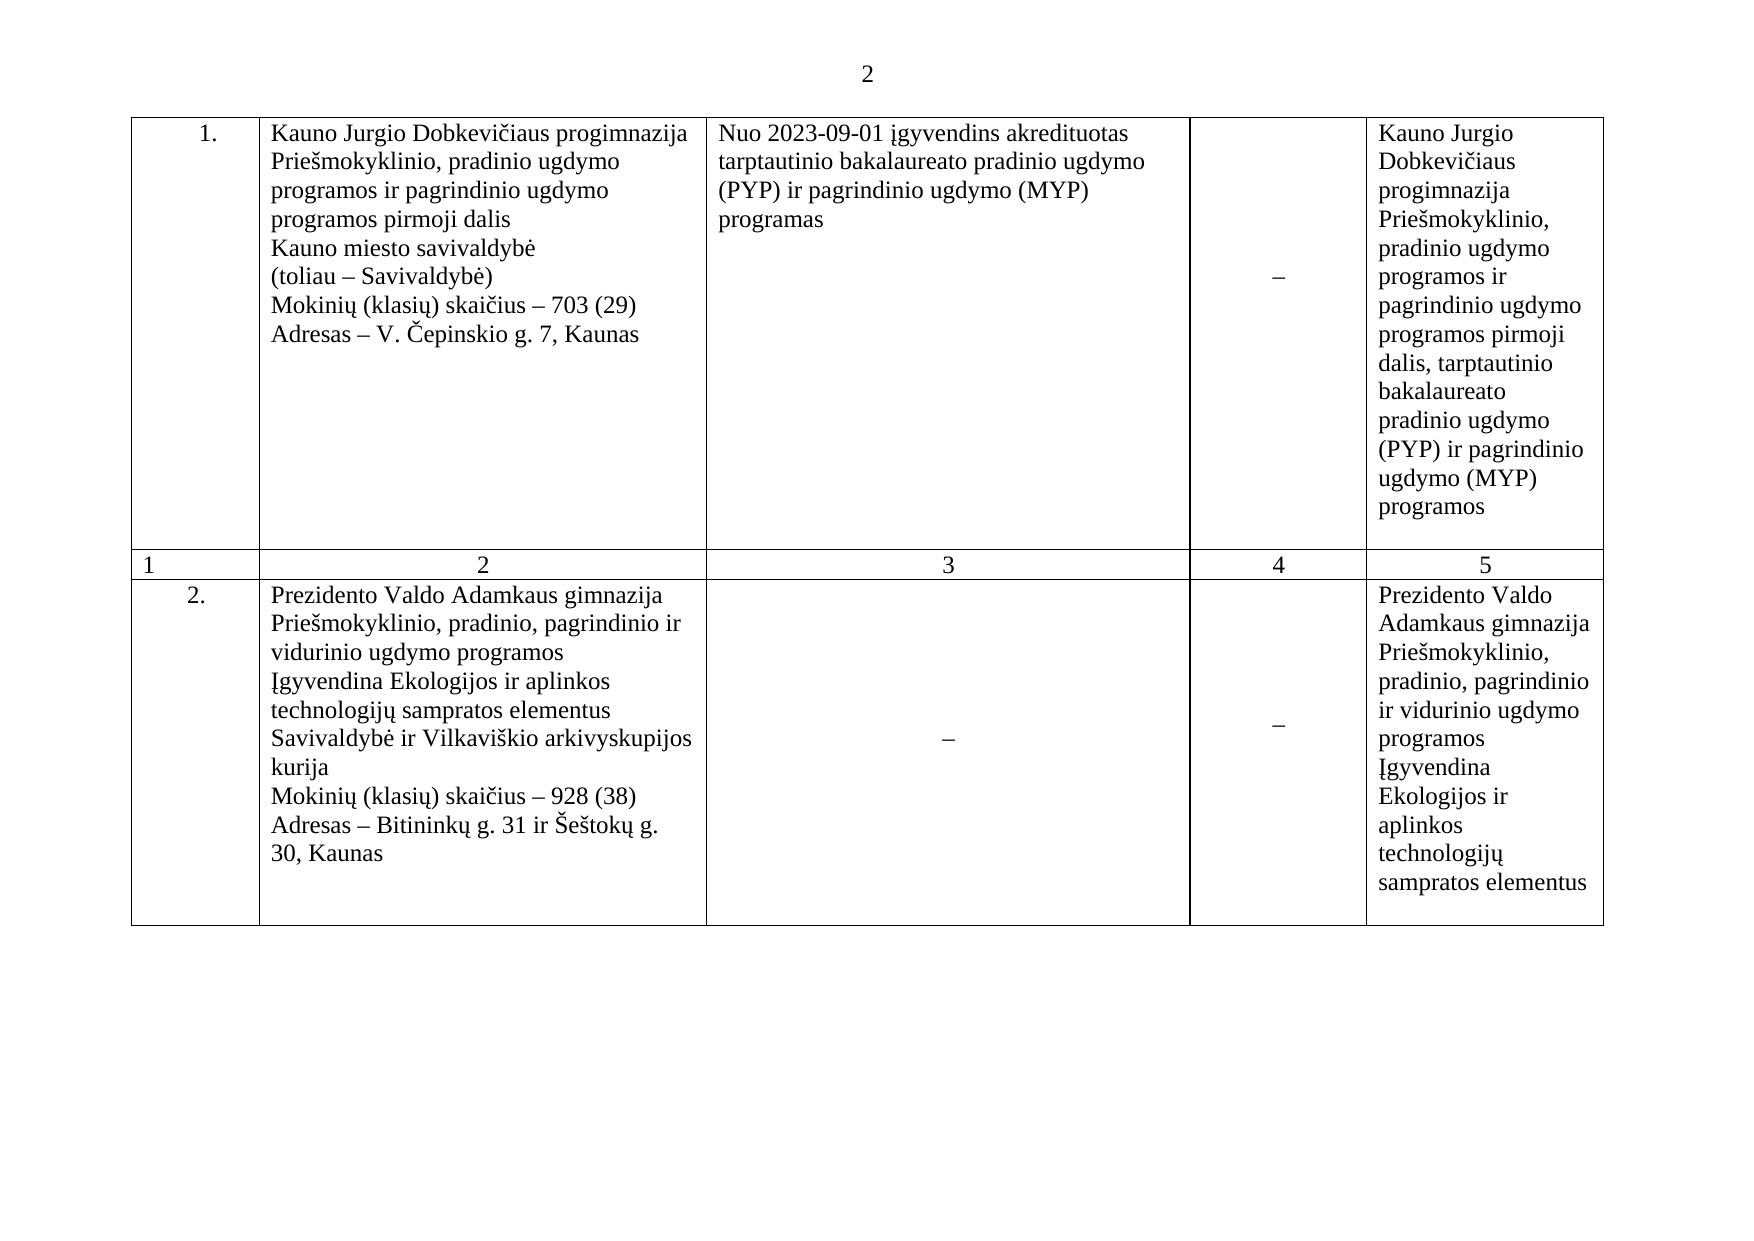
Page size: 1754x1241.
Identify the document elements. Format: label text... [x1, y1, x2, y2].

table_cell 1 [132, 550, 259, 579]
table_cell Nuo 2023-09-01 įgyvendins akredituotas tarptautinio bakalaureato pradinio ugdymo (PYP) ir pagrindinio ugdymo (MYP) programas [707, 118, 1189, 549]
table_cell 4 [1191, 550, 1366, 579]
table_cell – [707, 580, 1189, 925]
table_cell Prezidento Valdo Adamkaus gimnazija Priešmokyklinio, pradinio, pagrindinio ir vidurinio ugdymo programos Įgyvendina Ekologijos ir aplinkos technologijų sampratos elementus Savivaldybė ir Vilkaviškio arkivyskupijos kurija Mokinių (klasių) skaičius – 928 (38) Adresas – Bitininkų g. 31 ir Šeštokų g. 30, Kaunas [260, 580, 706, 925]
table_cell Kauno Jurgio Dobkevičiaus progimnazija Priešmokyklinio, pradinio ugdymo programos ir pagrindinio ugdymo programos pirmoji dalis, tarptautinio bakalaureato pradinio ugdymo (PYP) ir pagrindinio ugdymo (MYP) programos [1367, 118, 1603, 549]
table_cell 5 [1367, 550, 1603, 579]
table_cell – [1191, 118, 1366, 549]
table_cell 1. [132, 118, 259, 549]
table_cell – [1191, 580, 1366, 925]
table_cell 3 [707, 550, 1189, 579]
table_cell Kauno Jurgio Dobkevičiaus progimnazija Priešmokyklinio, pradinio ugdymo programos ir pagrindinio ugdymo programos pirmoji dalis Kauno miesto savivaldybė (toliau – Savivaldybė) Mokinių (klasių) skaičius – 703 (29) Adresas – V. Čepinskio g. 7, Kaunas [260, 118, 706, 549]
table_cell 2 [260, 550, 706, 579]
table_cell 2. [132, 580, 259, 925]
table_cell Prezidento Valdo Adamkaus gimnazija Priešmokyklinio, pradinio, pagrindinio ir vidurinio ugdymo programos Įgyvendina Ekologijos ir aplinkos technologijų sampratos elementus [1367, 580, 1603, 925]
